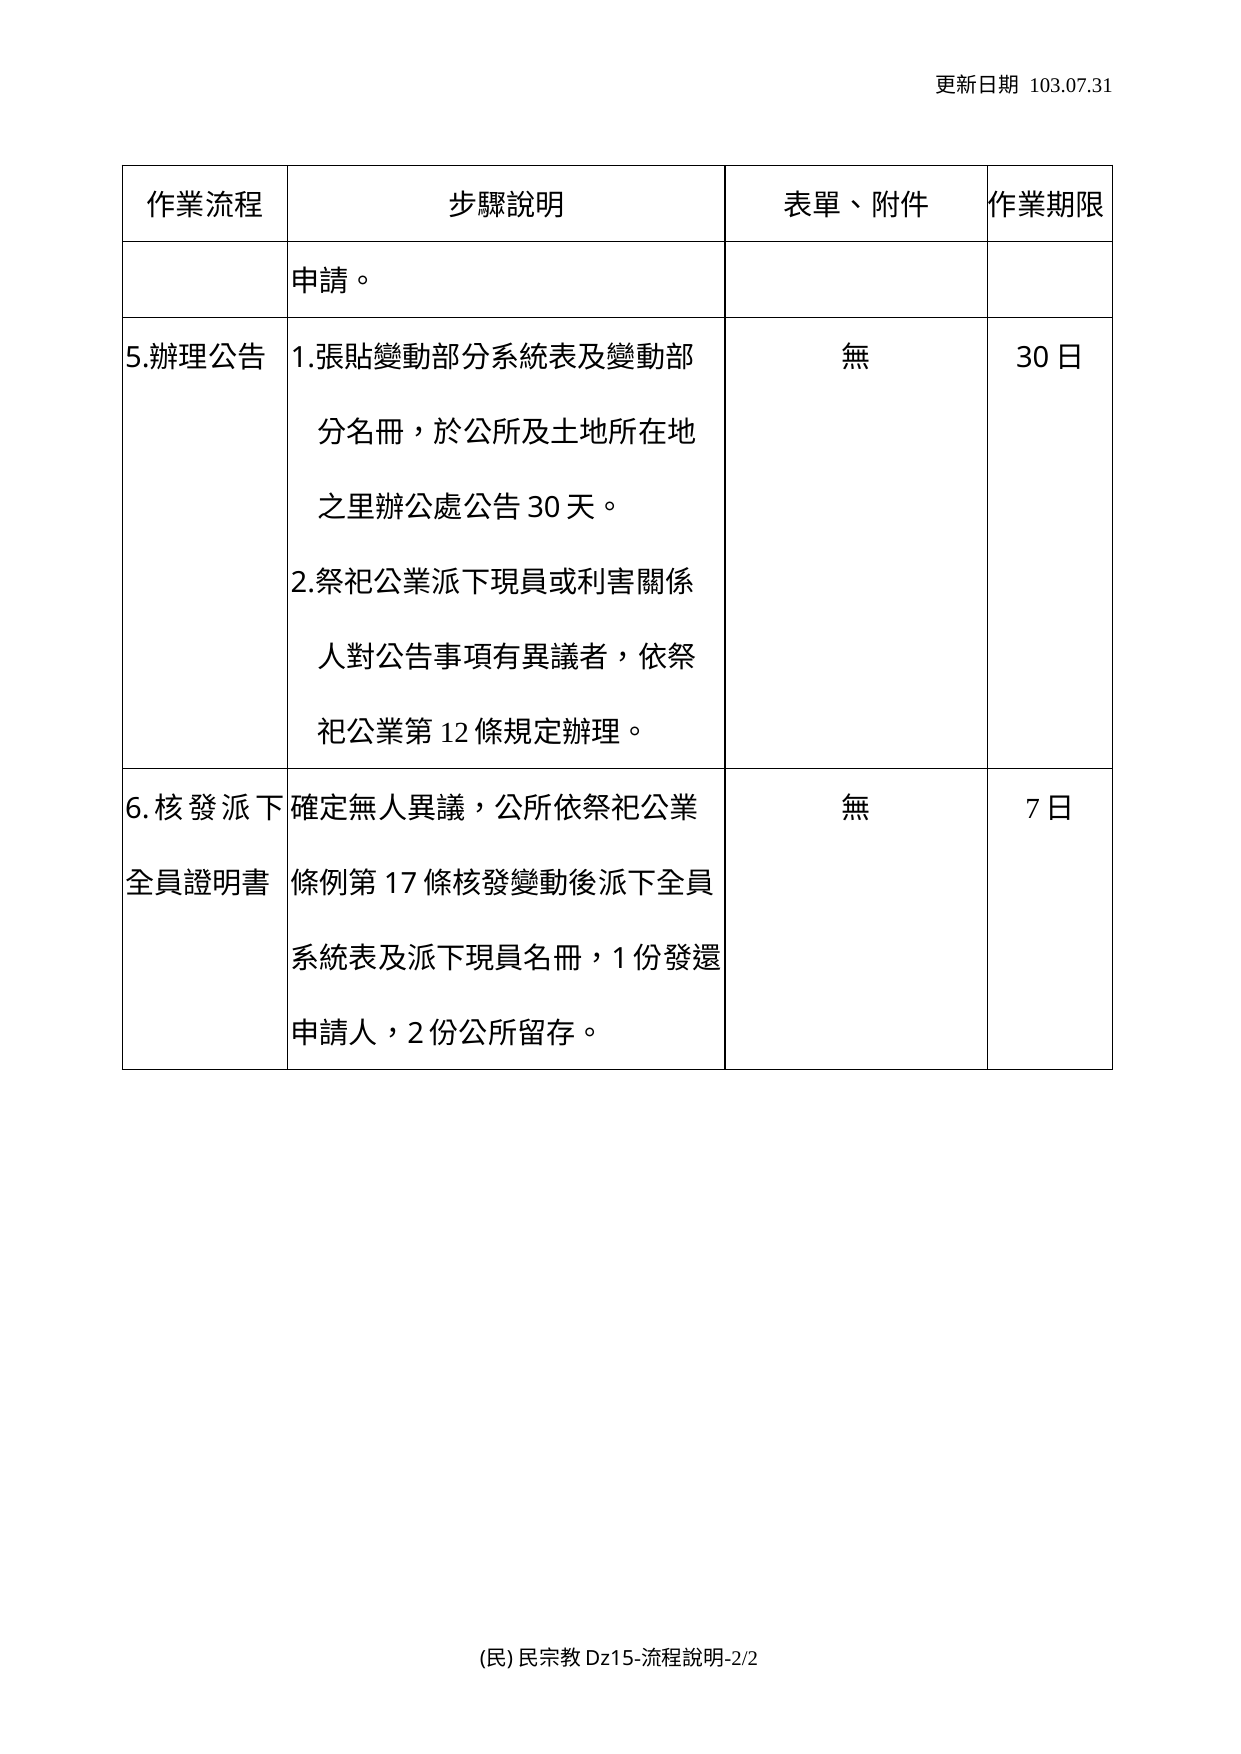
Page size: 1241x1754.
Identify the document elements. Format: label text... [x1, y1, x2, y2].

table_cell 30日 [988, 318, 1112, 768]
table_cell 6.核發派下全員證明書 [123, 769, 287, 1069]
table_cell [726, 242, 987, 317]
table_header 作業流程 [123, 166, 287, 241]
table_cell 申請。 [288, 242, 724, 317]
table_cell [123, 242, 287, 317]
table_cell 1.張貼變動部分系統表及變動部分名冊，於公所及土地所在地之里辦公處公告30天。 2.祭祀公業派下現員或利害關係人對公告事項有異議者，依祭祀公業第12條規定辦理。 [288, 318, 724, 768]
table_cell 7日 [988, 769, 1112, 1069]
table_cell 無 [726, 769, 987, 1069]
table_cell 5.辦理公告 [123, 318, 287, 768]
table_header 作業期限 [988, 166, 1112, 241]
table_cell 確定無人異議，公所依祭祀公業條例第17條核發變動後派下全員系統表及派下現員名冊，1份發還申請人，2份公所留存。 [288, 769, 724, 1069]
table_header 表單、附件 [726, 166, 987, 241]
table_header 步驟說明 [288, 166, 724, 241]
table_cell 無 [726, 318, 987, 768]
